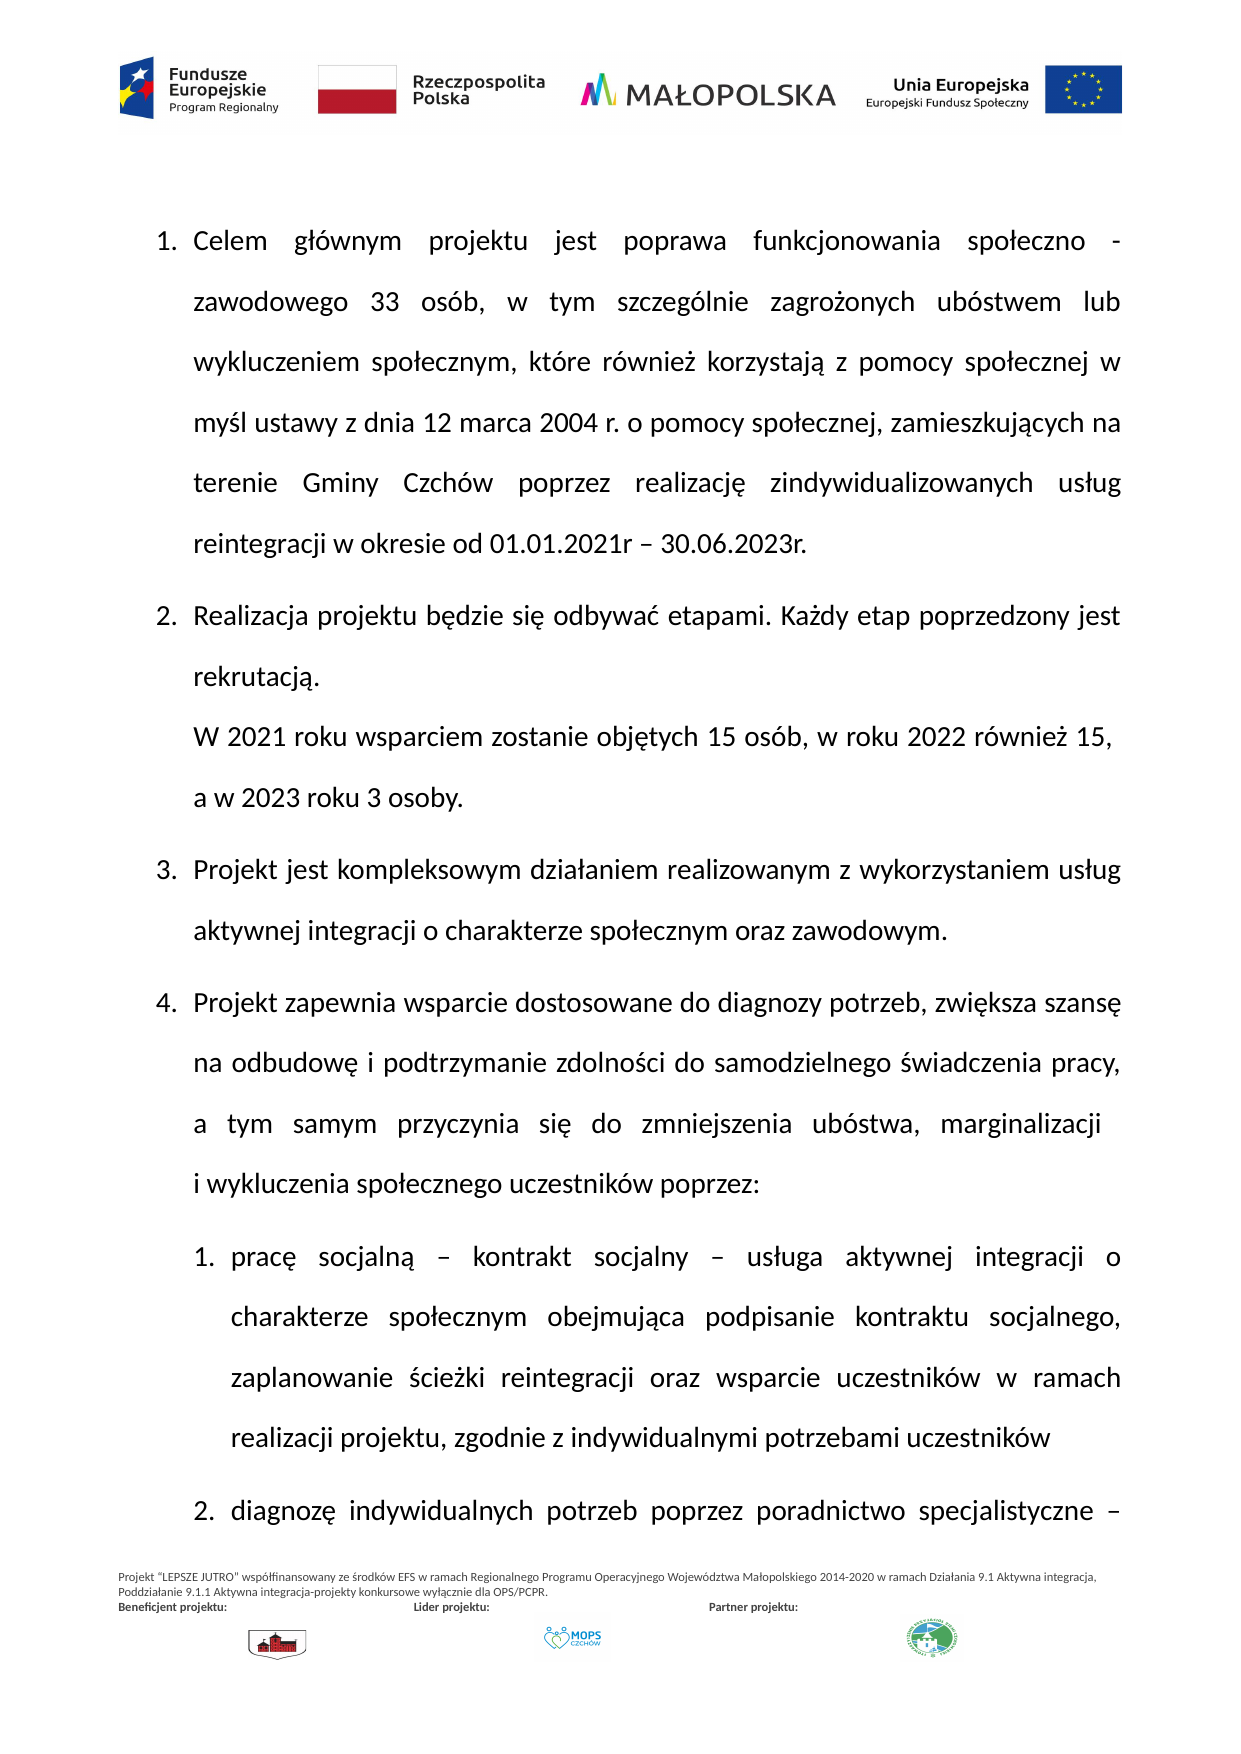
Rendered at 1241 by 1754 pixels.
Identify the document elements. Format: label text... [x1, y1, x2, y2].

list Realizacja projektu będzie się odbywać etapami. Każdy etap poprzedzony jest rekrutacją. W 2021 roku wsparciem zostanie objętych 15 osób, w roku 2022 również 15, a w 2023 roku 3 osoby. [156, 597, 1122, 814]
list Celem głównym projektu jest poprawa funkcjonowania społeczno -zawodowego 33 osób, w tym szczególnie zagrożonych ubóstwem lub wykluczeniem społecznym, które również korzystają z pomocy społecznej w myśl ustawy z dnia 12 marca 2004 r. o pomocy społecznej, zamieszkujących na terenie Gminy Czchów poprzez realizację zindywidualizowanych usług reintegracji w okresie od 01.01.2021r – 30.06.2023r. [156, 222, 1122, 561]
list Projekt jest kompleksowym działaniem realizowanym z wykorzystaniem usług aktywnej integracji o charakterze społecznym oraz zawodowym. [156, 851, 1122, 947]
list Projekt zapewnia wsparcie dostosowane do diagnozy potrzeb, zwiększa szansę na odbudowę i podtrzymanie zdolności do samodzielnego świadczenia pracy, a tym samym przyczynia się do zmniejszenia ubóstwa, marginalizacji i wykluczenia społecznego uczestników poprzez: [156, 984, 1122, 1201]
list pracę socjalną – kontrakt socjalny – usługa aktywnej integracji o charakterze społecznym obejmująca podpisanie kontraktu socjalnego, zaplanowanie ścieżki reintegracji oraz wsparcie uczestników w ramach realizacji projektu, zgodnie z indywidualnymi potrzebami uczestników [193, 1238, 1122, 1455]
list diagnozę indywidualnych potrzeb poprzez poradnictwo specjalistyczne – [193, 1492, 1122, 1527]
